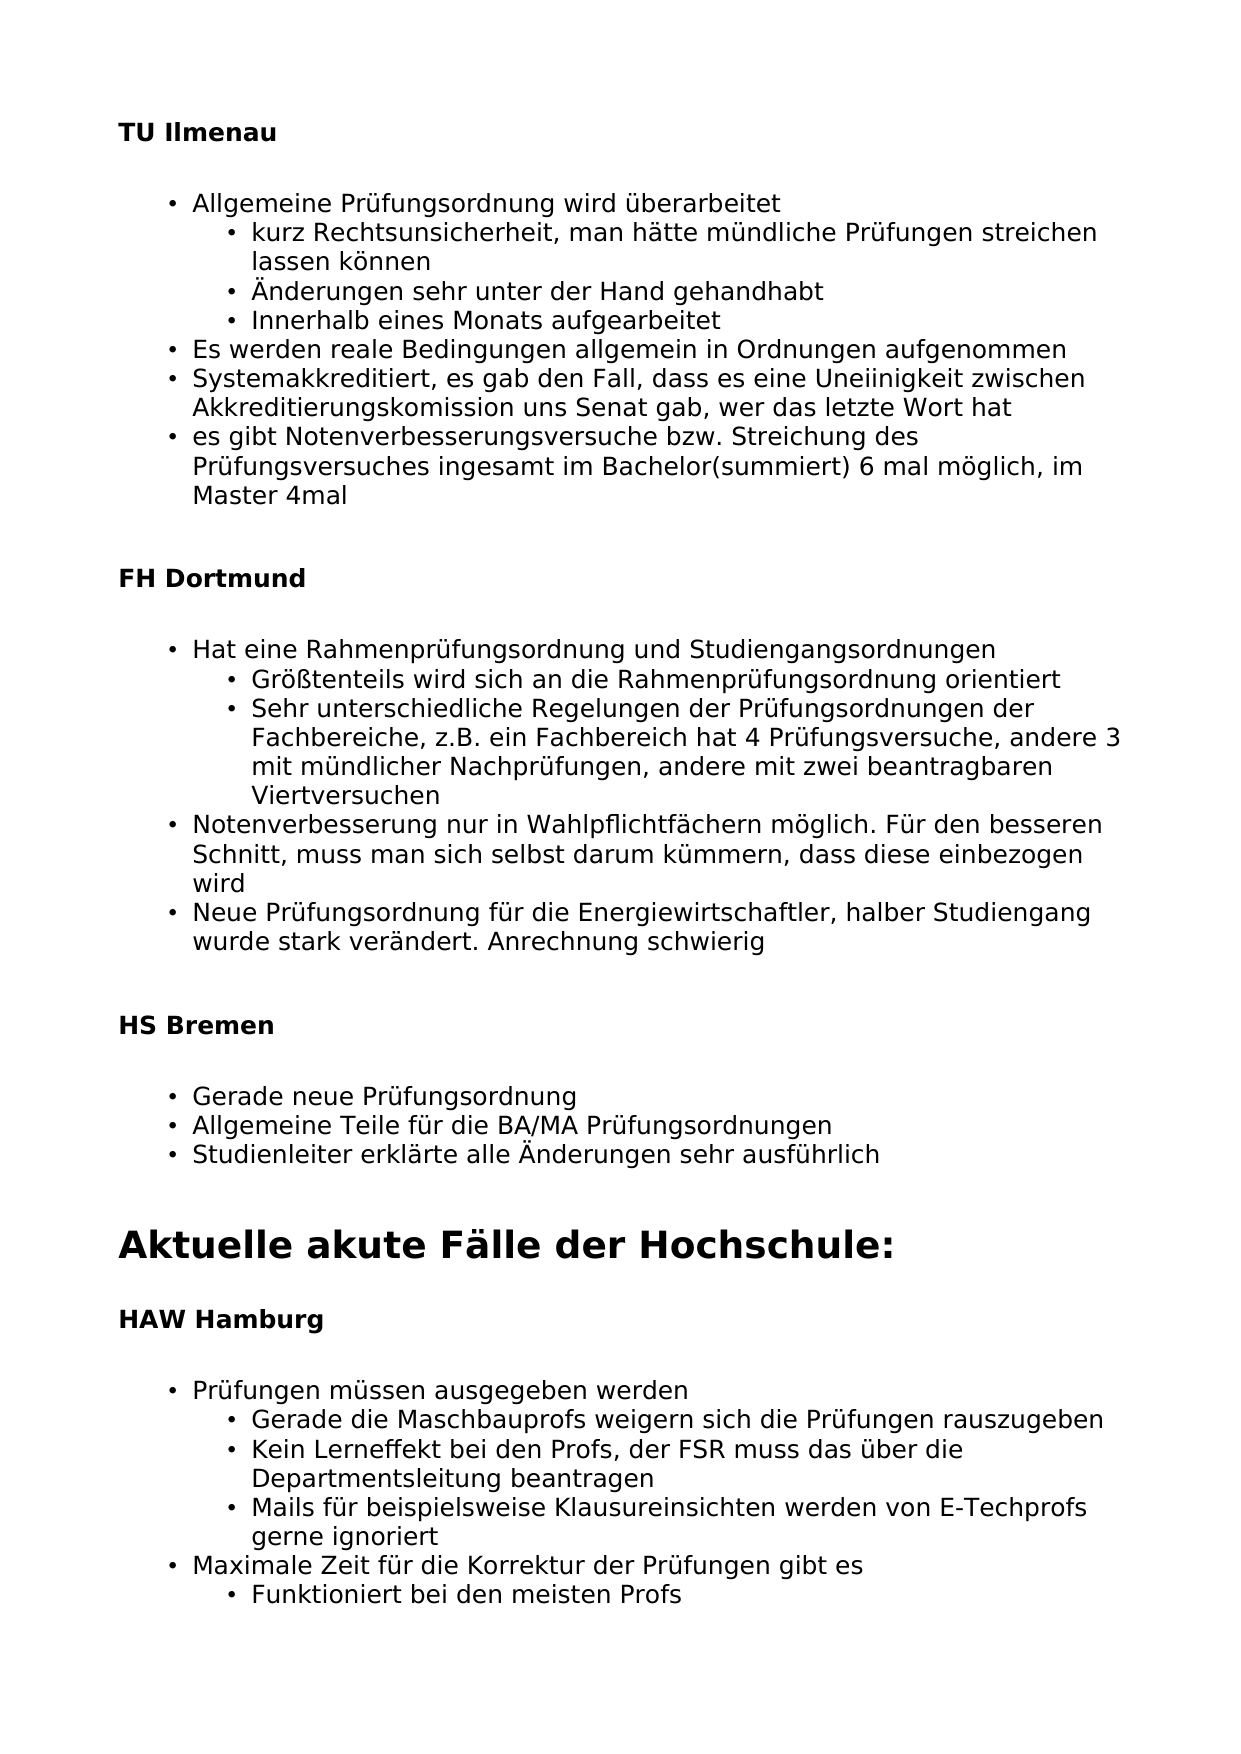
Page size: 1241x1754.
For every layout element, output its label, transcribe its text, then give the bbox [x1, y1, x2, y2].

list Allgemeine Prüfungsordnung wird überarbeitet [177, 189, 1122, 218]
list Gerade neue Prüfungsordnung [177, 1082, 1122, 1111]
list Neue Prüfungsordnung für die Energiewirtschaftler, halber Studiengang wurde stark verändert. Anrechnung schwierig [177, 898, 1122, 957]
list Notenverbesserung nur in Wahlpflichtfächern möglich. Für den besseren Schnitt, muss man sich selbst darum kümmern, dass diese einbezogen wird [177, 811, 1122, 898]
subtitle Aktuelle akute Fälle der Hochschule: [118, 1224, 1122, 1268]
list Größtenteils wird sich an die Rahmenprüfungsordnung orientiert [236, 665, 1122, 694]
list Mails für beispielsweise Klausureinsichten werden von E-Techprofs gerne ignoriert [236, 1493, 1122, 1551]
list Änderungen sehr unter der Hand gehandhabt [236, 277, 1122, 306]
list Innerhalb eines Monats aufgearbeitet [236, 306, 1122, 335]
list es gibt Notenverbesserungsversuche bzw. Streichung des Prüfungsversuches ingesamt im Bachelor(summiert) 6 mal möglich, im Master 4mal [177, 423, 1122, 510]
subtitle HS Bremen [118, 1011, 1122, 1040]
list Prüfungen müssen ausgegeben werden [177, 1376, 1122, 1406]
list Maximale Zeit für die Korrektur der Prüfungen gibt es [177, 1551, 1122, 1581]
list Systemakkreditiert, es gab den Fall, dass es eine Uneiinigkeit zwischen Akkreditierungskomission uns Senat gab, wer das letzte Wort hat [177, 364, 1122, 423]
subtitle TU Ilmenau [118, 118, 1122, 147]
list Allgemeine Teile für die BA/MA Prüfungsordnungen [177, 1111, 1122, 1141]
list Hat eine Rahmenprüfungsordnung und Studiengangsordnungen [177, 636, 1122, 665]
list Kein Lerneffekt bei den Profs, der FSR muss das über die Departmentsleitung beantragen [236, 1435, 1122, 1493]
list Gerade die Maschbauprofs weigern sich die Prüfungen rauszugeben [236, 1406, 1122, 1435]
list kurz Rechtsunsicherheit, man hätte mündliche Prüfungen streichen lassen können [236, 218, 1122, 277]
list Studienleiter erklärte alle Änderungen sehr ausführlich [177, 1141, 1122, 1170]
list Sehr unterschiedliche Regelungen der Prüfungsordnungen der Fachbereiche, z.B. ein Fachbereich hat 4 Prüfungsversuche, andere 3 mit mündlicher Nachprüfungen, andere mit zwei beantragbaren Viertversuchen [236, 694, 1122, 811]
list Es werden reale Bedingungen allgemein in Ordnungen aufgenommen [177, 335, 1122, 364]
list Funktioniert bei den meisten Profs [236, 1581, 1122, 1610]
subtitle FH Dortmund [118, 564, 1122, 594]
subtitle HAW Hamburg [118, 1305, 1122, 1334]
